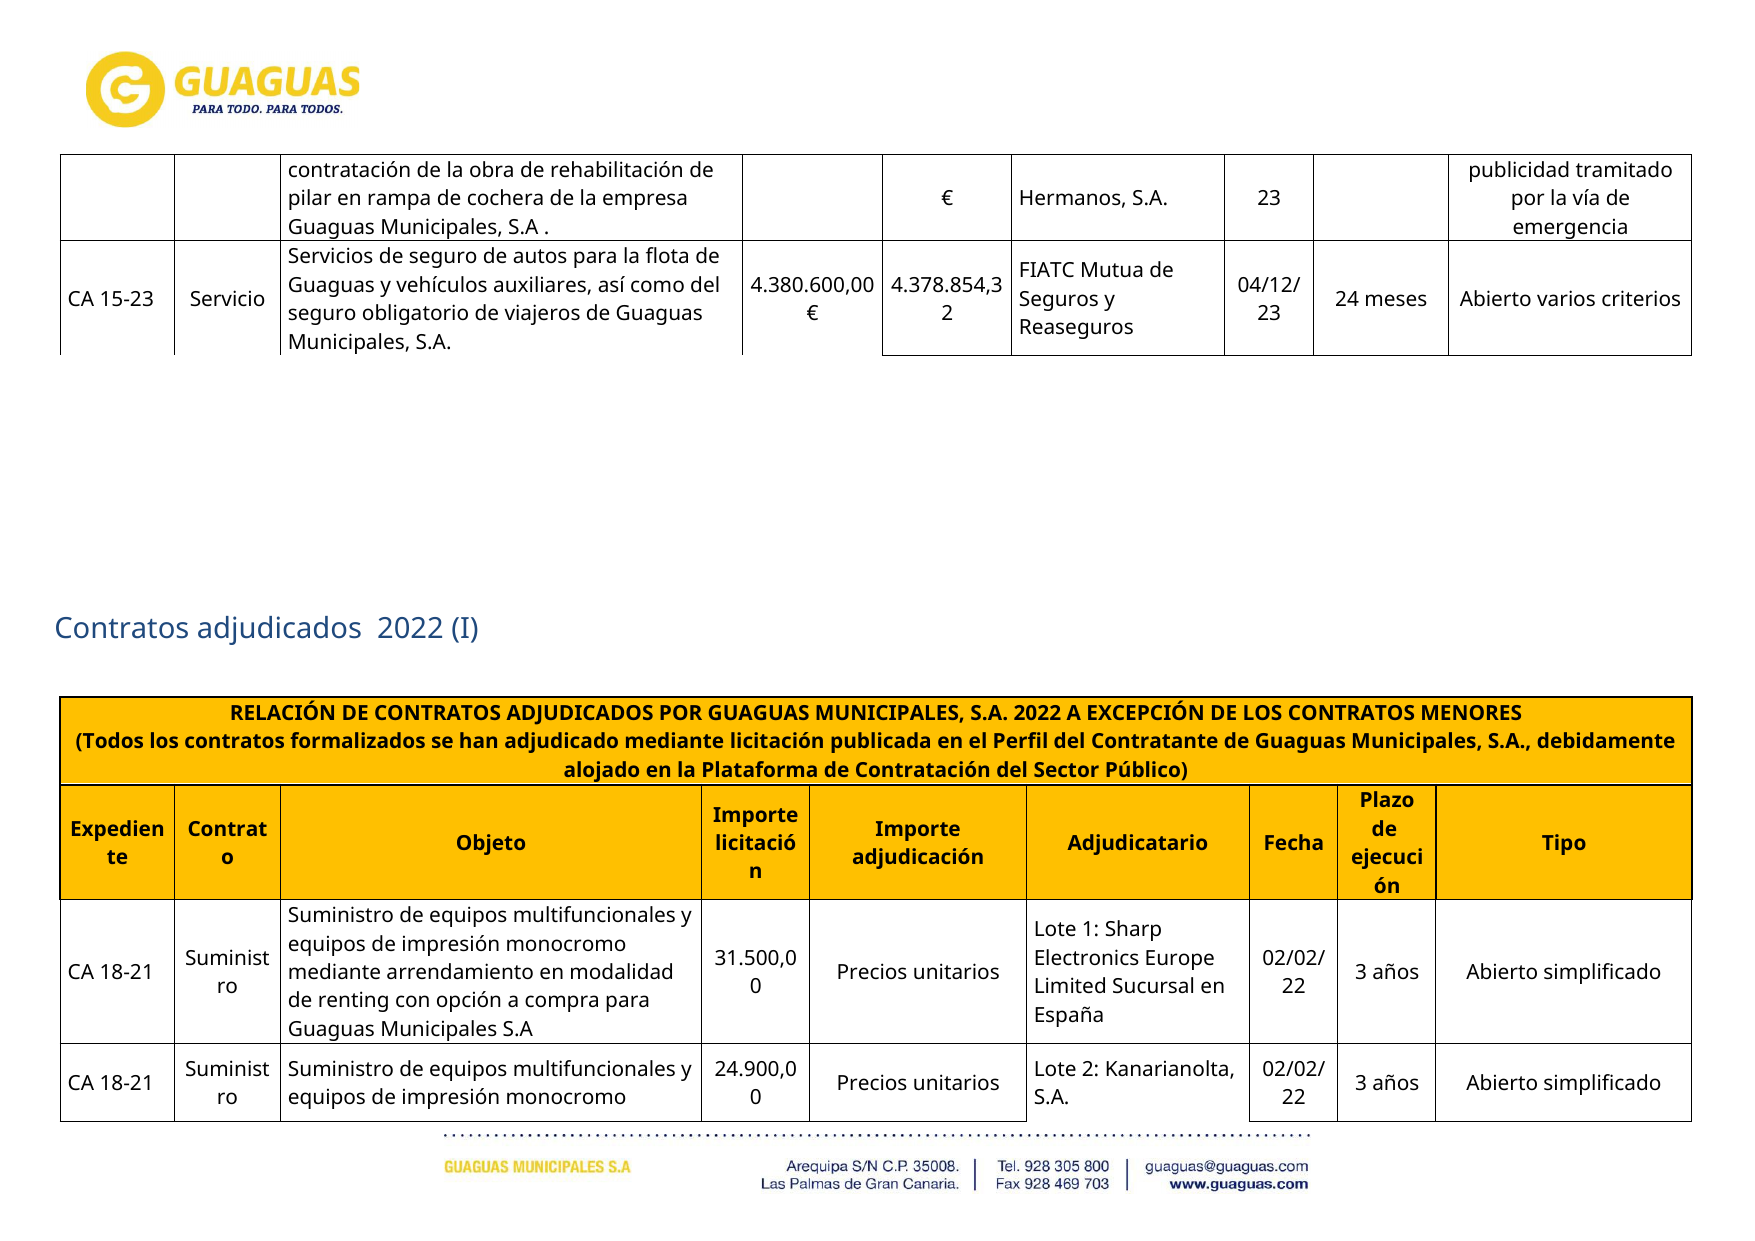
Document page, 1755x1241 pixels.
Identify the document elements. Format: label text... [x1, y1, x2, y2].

table_cell Servicios de seguro de autos para la flota de Guaguas y vehículos auxiliares, así como del seguro obligatorio de viajeros de Guaguas Municipales, S.A. [281, 241, 742, 355]
table_cell Importe licitación [702, 786, 809, 899]
table_cell Abierto varios criterios [1449, 241, 1691, 355]
table_cell [743, 155, 882, 240]
table_cell Plazo de ejecución [1338, 786, 1435, 899]
table_cell Expediente [61, 786, 174, 899]
table_cell 24.900,00 [702, 1044, 809, 1121]
table_cell CA 18-21 [61, 900, 174, 1042]
table_cell Suministro [175, 900, 280, 1042]
table_cell 24 meses [1314, 241, 1448, 355]
table_cell Suministro [175, 1044, 280, 1121]
table_cell Suministro de equipos multifuncionales y equipos de impresión monocromo [281, 1044, 701, 1121]
table_cell FIATC Mutua de Seguros y Reaseguros [1012, 241, 1224, 355]
table_cell Importe adjudicación [810, 786, 1026, 899]
table_cell 31.500,00 [702, 900, 809, 1042]
table_cell 02/02/22 [1250, 1044, 1337, 1121]
table_cell 23 [1225, 155, 1313, 240]
table_cell Abierto simplificado [1436, 900, 1691, 1042]
table_cell Lote 2: Kanarianolta, S.A. [1027, 1044, 1249, 1121]
table_cell Adjudicatario [1027, 786, 1249, 899]
table_cell Objeto [281, 786, 701, 899]
table_cell [175, 155, 280, 240]
table_cell Precios unitarios [810, 1044, 1026, 1121]
table_cell [1314, 155, 1448, 240]
table_cell Suministro de equipos multifuncionales y equipos de impresión monocromo mediante arrendamiento en modalidad de renting con opción a compra para Guaguas Municipales S.A [281, 900, 701, 1042]
table_cell Contrato [175, 786, 280, 899]
table_cell Abierto simplificado [1436, 1044, 1691, 1121]
table_cell Hermanos, S.A. [1012, 155, 1224, 240]
table_cell 02/02/22 [1250, 900, 1337, 1042]
table_cell Servicio [175, 241, 280, 355]
table_cell € [883, 155, 1011, 240]
table_cell 3 años [1338, 900, 1435, 1042]
table_cell publicidad tramitado por la vía de emergencia [1449, 155, 1691, 240]
table_cell contratación de la obra de rehabilitación de pilar en rampa de cochera de la empresa Guaguas Municipales, S.A . [281, 155, 742, 240]
table_cell Fecha [1250, 786, 1337, 899]
table_cell Precios unitarios [810, 900, 1026, 1042]
table_cell Tipo [1437, 786, 1691, 899]
table_cell 04/12/23 [1225, 241, 1313, 355]
table_cell 4.380.600,00 € [743, 241, 882, 355]
table_cell 4.378.854,32 [883, 241, 1011, 355]
table_cell CA 15-23 [61, 241, 174, 355]
table_cell CA 18-21 [61, 1044, 174, 1121]
table_header RELACIÓN DE CONTRATOS ADJUDICADOS POR GUAGUAS MUNICIPALES, S.A. 2022 A EXCEPCIÓN DE LOS CONTRATOS MENORES (Todos los contratos formalizados se han adjudicado mediante licitación publicada en el Perfil del Contratante de Guaguas Municipales, S.A., debidamente alojado en la Plataforma de Contratación del Sector Público) [61, 698, 1691, 783]
text Contratos adjudicados 2022 (I) [54, 608, 1694, 647]
table_cell 3 años [1338, 1044, 1435, 1121]
table_cell [61, 155, 174, 240]
table_cell Lote 1: Sharp Electronics Europe Limited Sucursal en España [1027, 900, 1249, 1042]
